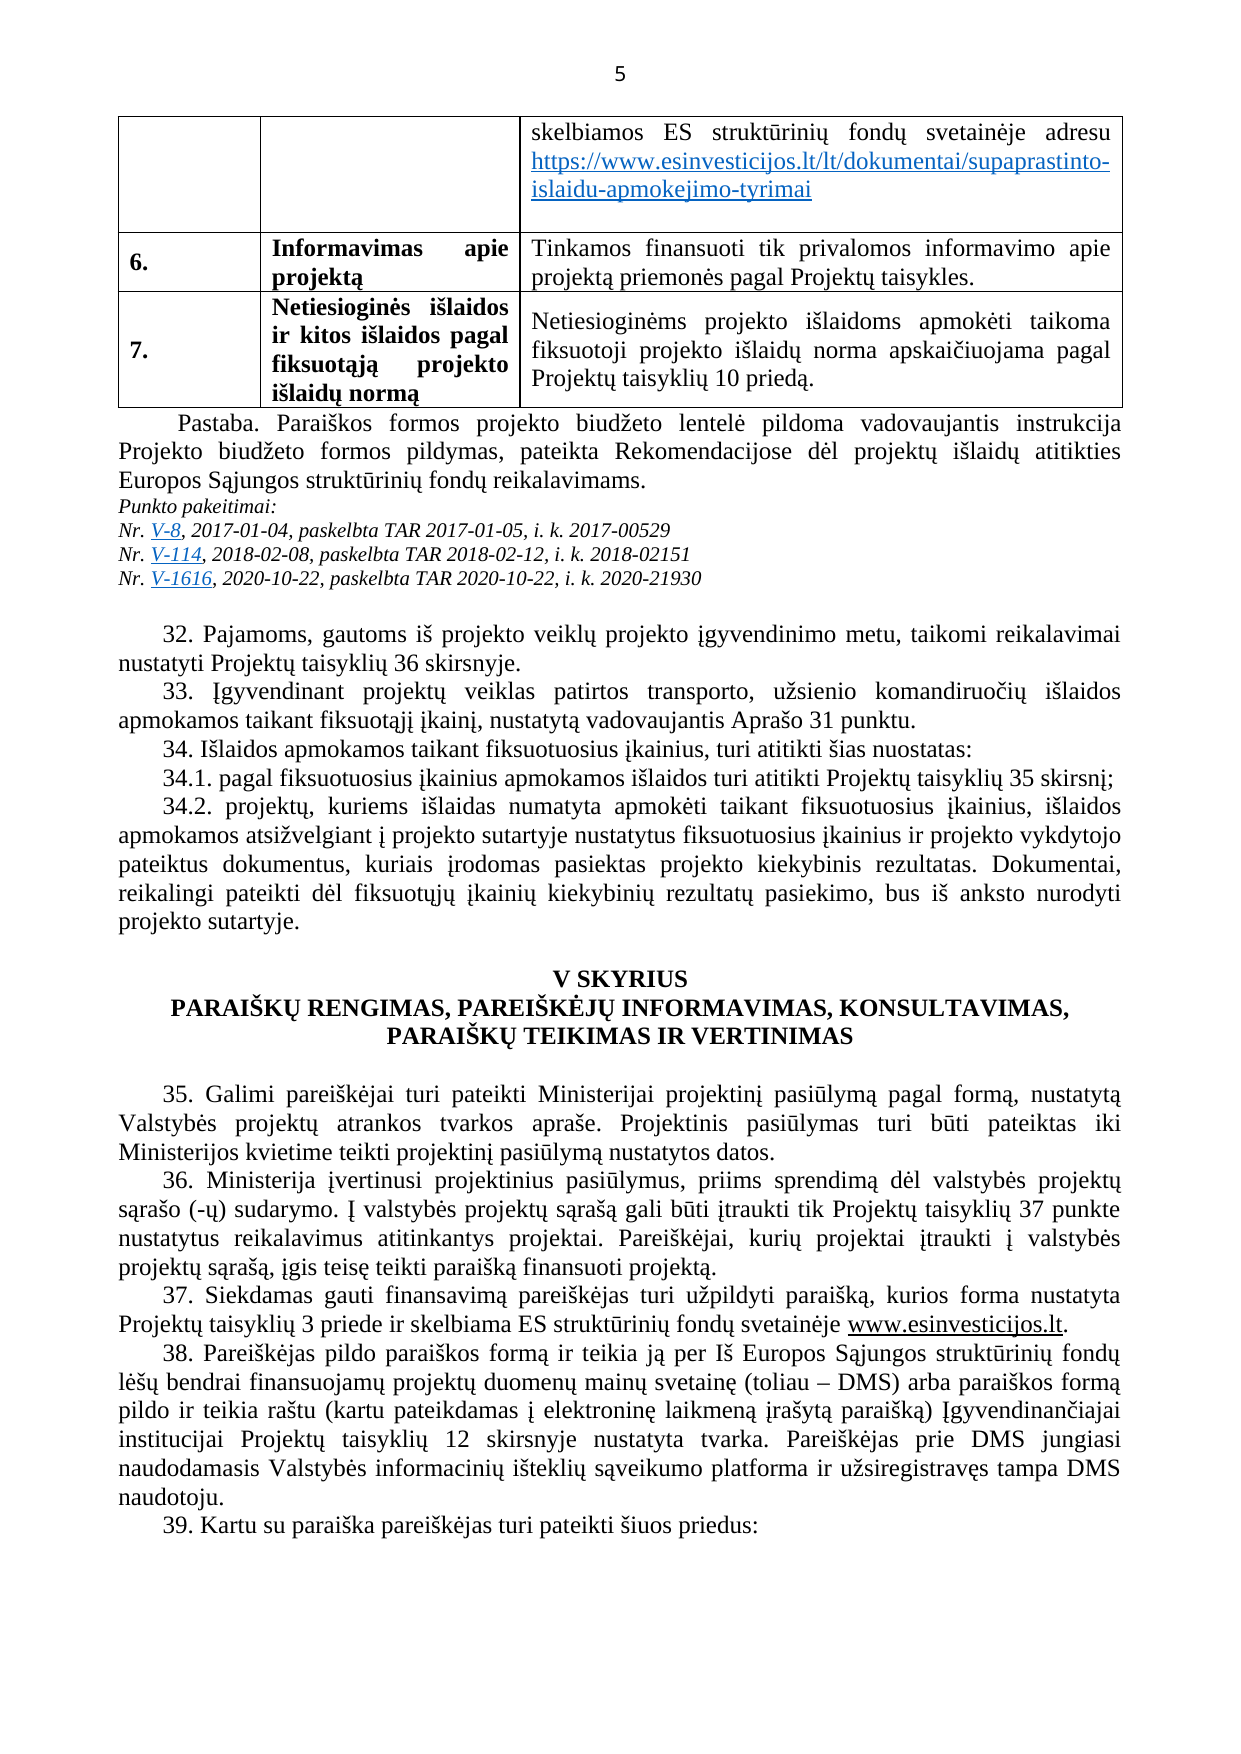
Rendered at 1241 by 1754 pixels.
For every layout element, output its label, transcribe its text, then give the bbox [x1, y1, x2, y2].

table_cell Informavimas apie projektą [261, 233, 519, 291]
text 33. Įgyvendinant projektų veiklas patirtos transporto, užsienio komandiruočių išlaidos apmokamos taikant fiksuotąjį įkainį, nustatytą vadovaujantis Aprašo 31 punktu. [118, 676, 1122, 734]
table_cell 7. [119, 292, 260, 407]
text 39. Kartu su paraiška pareiškėjas turi pateikti šiuos priedus: [118, 1510, 1122, 1539]
text 34.1. pagal fiksuotuosius įkainius apmokamos išlaidos turi atitikti Projektų taisyklių 35 skirsnį; [118, 763, 1122, 791]
text V SKYRIUS [118, 964, 1122, 993]
table_cell skelbiamos ES struktūrinių fondų svetainėje adresu https://www.esinvesticijos.lt/lt/dokumentai/supaprastinto-islaidu-apmokejimo-tyrimai [521, 117, 1122, 232]
text 35. Galimi pareiškėjai turi pateikti Ministerijai projektinį pasiūlymą pagal formą, nustatytą Valstybės projektų atrankos tvarkos apraše. Projektinis pasiūlymas turi būti pateiktas iki Ministerijos kvietime teikti projektinį pasiūlymą nustatytos datos. [118, 1079, 1122, 1165]
text 34.2. projektų, kuriems išlaidas numatyta apmokėti taikant fiksuotuosius įkainius, išlaidos apmokamos atsižvelgiant į projekto sutartyje nustatytus fiksuotuosius įkainius ir projekto vykdytojo pateiktus dokumentus, kuriais įrodomas pasiektas projekto kiekybinis rezultatas. Dokumentai, reikalingi pateikti dėl fiksuotųjų įkainių kiekybinių rezultatų pasiekimo, bus iš anksto nurodyti projekto sutartyje. [118, 791, 1122, 935]
text PARAIŠKŲ RENGIMAS, PAREIŠKĖJŲ INFORMAVIMAS, KONSULTAVIMAS, PARAIŠKŲ TEIKIMAS IR VERTINIMAS [118, 993, 1122, 1050]
table_cell Tinkamos finansuoti tik privalomos informavimo apie projektą priemonės pagal Projektų taisykles. [521, 233, 1122, 291]
table_cell [119, 117, 260, 232]
text Nr. V-1616, 2020-10-22, paskelbta TAR 2020-10-22, i. k. 2020-21930 [118, 566, 1122, 590]
text Nr. V-8, 2017-01-04, paskelbta TAR 2017-01-05, i. k. 2017-00529 [118, 518, 1122, 542]
text Punkto pakeitimai: [118, 494, 1122, 518]
text 36. Ministerija įvertinusi projektinius pasiūlymus, priims sprendimą dėl valstybės projektų sąrašo (-ų) sudarymo. Į valstybės projektų sąrašą gali būti įtraukti tik Projektų taisyklių 37 punkte nustatytus reikalavimus atitinkantys projektai. Pareiškėjai, kurių projektai įtraukti į valstybės projektų sąrašą, įgis teisę teikti paraišką finansuoti projektą. [118, 1165, 1122, 1280]
table_cell [261, 117, 519, 232]
text 32. Pajamoms, gautoms iš projekto veiklų projekto įgyvendinimo metu, taikomi reikalavimai nustatyti Projektų taisyklių 36 skirsnyje. [118, 619, 1122, 676]
text 37. Siekdamas gauti finansavimą pareiškėjas turi užpildyti paraišką, kurios forma nustatyta Projektų taisyklių 3 priede ir skelbiama ES struktūrinių fondų svetainėje www.esinvesticijos.lt. [118, 1280, 1122, 1338]
text 34. Išlaidos apmokamos taikant fiksuotuosius įkainius, turi atitikti šias nuostatas: [118, 734, 1122, 763]
table_cell 6. [119, 233, 260, 291]
text Pastaba. Paraiškos formos projekto biudžeto lentelė pildoma vadovaujantis instrukcija Projekto biudžeto formos pildymas, pateikta Rekomendacijose dėl projektų išlaidų atitikties Europos Sąjungos struktūrinių fondų reikalavimams. [118, 408, 1122, 494]
table_cell Netiesioginėms projekto išlaidoms apmokėti taikoma fiksuotoji projekto išlaidų norma apskaičiuojama pagal Projektų taisyklių 10 priedą. [521, 292, 1122, 407]
table_cell Netiesioginės išlaidos ir kitos išlaidos pagal fiksuotąją projekto išlaidų normą [261, 292, 519, 407]
text Nr. V-114, 2018-02-08, paskelbta TAR 2018-02-12, i. k. 2018-02151 [118, 542, 1122, 566]
text 38. Pareiškėjas pildo paraiškos formą ir teikia ją per Iš Europos Sąjungos struktūrinių fondų lėšų bendrai finansuojamų projektų duomenų mainų svetainę (toliau – DMS) arba paraiškos formą pildo ir teikia raštu (kartu pateikdamas į elektroninę laikmeną įrašytą paraišką) Įgyvendinančiajai institucijai Projektų taisyklių 12 skirsnyje nustatyta tvarka. Pareiškėjas prie DMS jungiasi naudodamasis Valstybės informacinių išteklių sąveikumo platforma ir užsiregistravęs tampa DMS naudotoju. [118, 1338, 1122, 1510]
